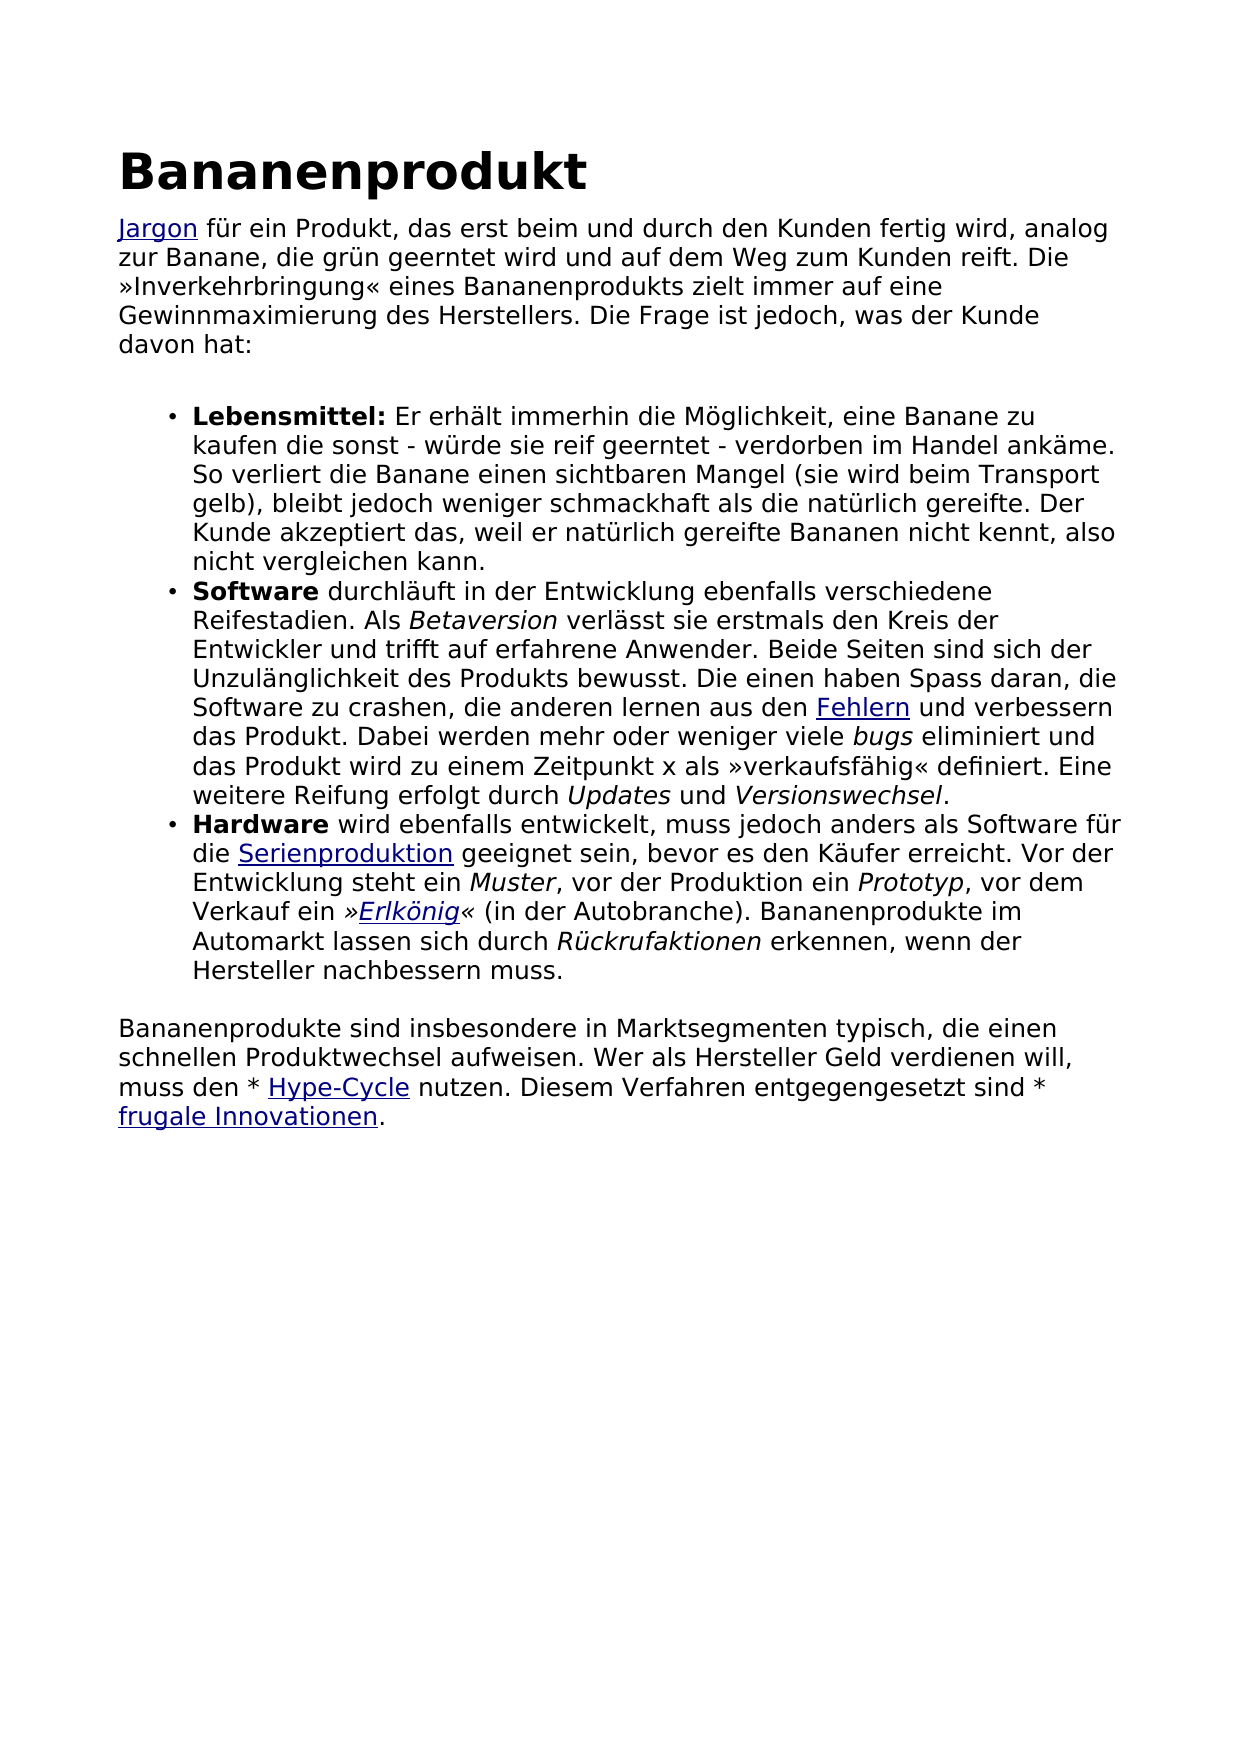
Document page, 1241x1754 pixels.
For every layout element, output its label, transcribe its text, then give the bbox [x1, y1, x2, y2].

list Hardware wird ebenfalls entwickelt, muss jedoch anders als Software für die Serienproduktion geeignet sein, bevor es den Käufer erreicht. Vor der Entwicklung steht ein Muster, vor der Produktion ein Prototyp, vor dem Verkauf ein »Erlkönig« (in der Autobranche). Bananenprodukte im Automarkt lassen sich durch Rückrufaktionen erkennen, wenn der Hersteller nachbessern muss. [177, 810, 1122, 985]
subtitle Bananenprodukt [118, 143, 1122, 201]
text Jargon für ein Produkt, das erst beim und durch den Kunden fertig wird, analog zur Banane, die grün geerntet wird und auf dem Weg zum Kunden reift. Die »Inverkehrbringung« eines Bananenprodukts zielt immer auf eine Gewinnmaximierung des Herstellers. Die Frage ist jedoch, was der Kunde davon hat: [118, 214, 1122, 360]
text Bananenprodukte sind insbesondere in Marktsegmenten typisch, die einen schnellen Produktwechsel aufweisen. Wer als Hersteller Geld verdienen will, muss den * Hype-Cycle nutzen. Diesem Verfahren entgegengesetzt sind * frugale Innovationen. [118, 1014, 1122, 1131]
list Software durchläuft in der Entwicklung ebenfalls verschiedene Reifestadien. Als Betaversion verlässt sie erstmals den Kreis der Entwickler und trifft auf erfahrene Anwender. Beide Seiten sind sich der Unzulänglichkeit des Produkts bewusst. Die einen haben Spass daran, die Software zu crashen, die anderen lernen aus den Fehlern und verbessern das Produkt. Dabei werden mehr oder weniger viele bugs eliminiert und das Produkt wird zu einem Zeitpunkt x als »verkaufsfähig« definiert. Eine weitere Reifung erfolgt durch Updates und Versionswechsel. [177, 577, 1122, 810]
list Lebensmittel: Er erhält immerhin die Möglichkeit, eine Banane zu kaufen die sonst - würde sie reif geerntet - verdorben im Handel ankäme. So verliert die Banane einen sichtbaren Mangel (sie wird beim Transport gelb), bleibt jedoch weniger schmackhaft als die natürlich gereifte. Der Kunde akzeptiert das, weil er natürlich gereifte Bananen nicht kennt, also nicht vergleichen kann. [177, 402, 1122, 577]
